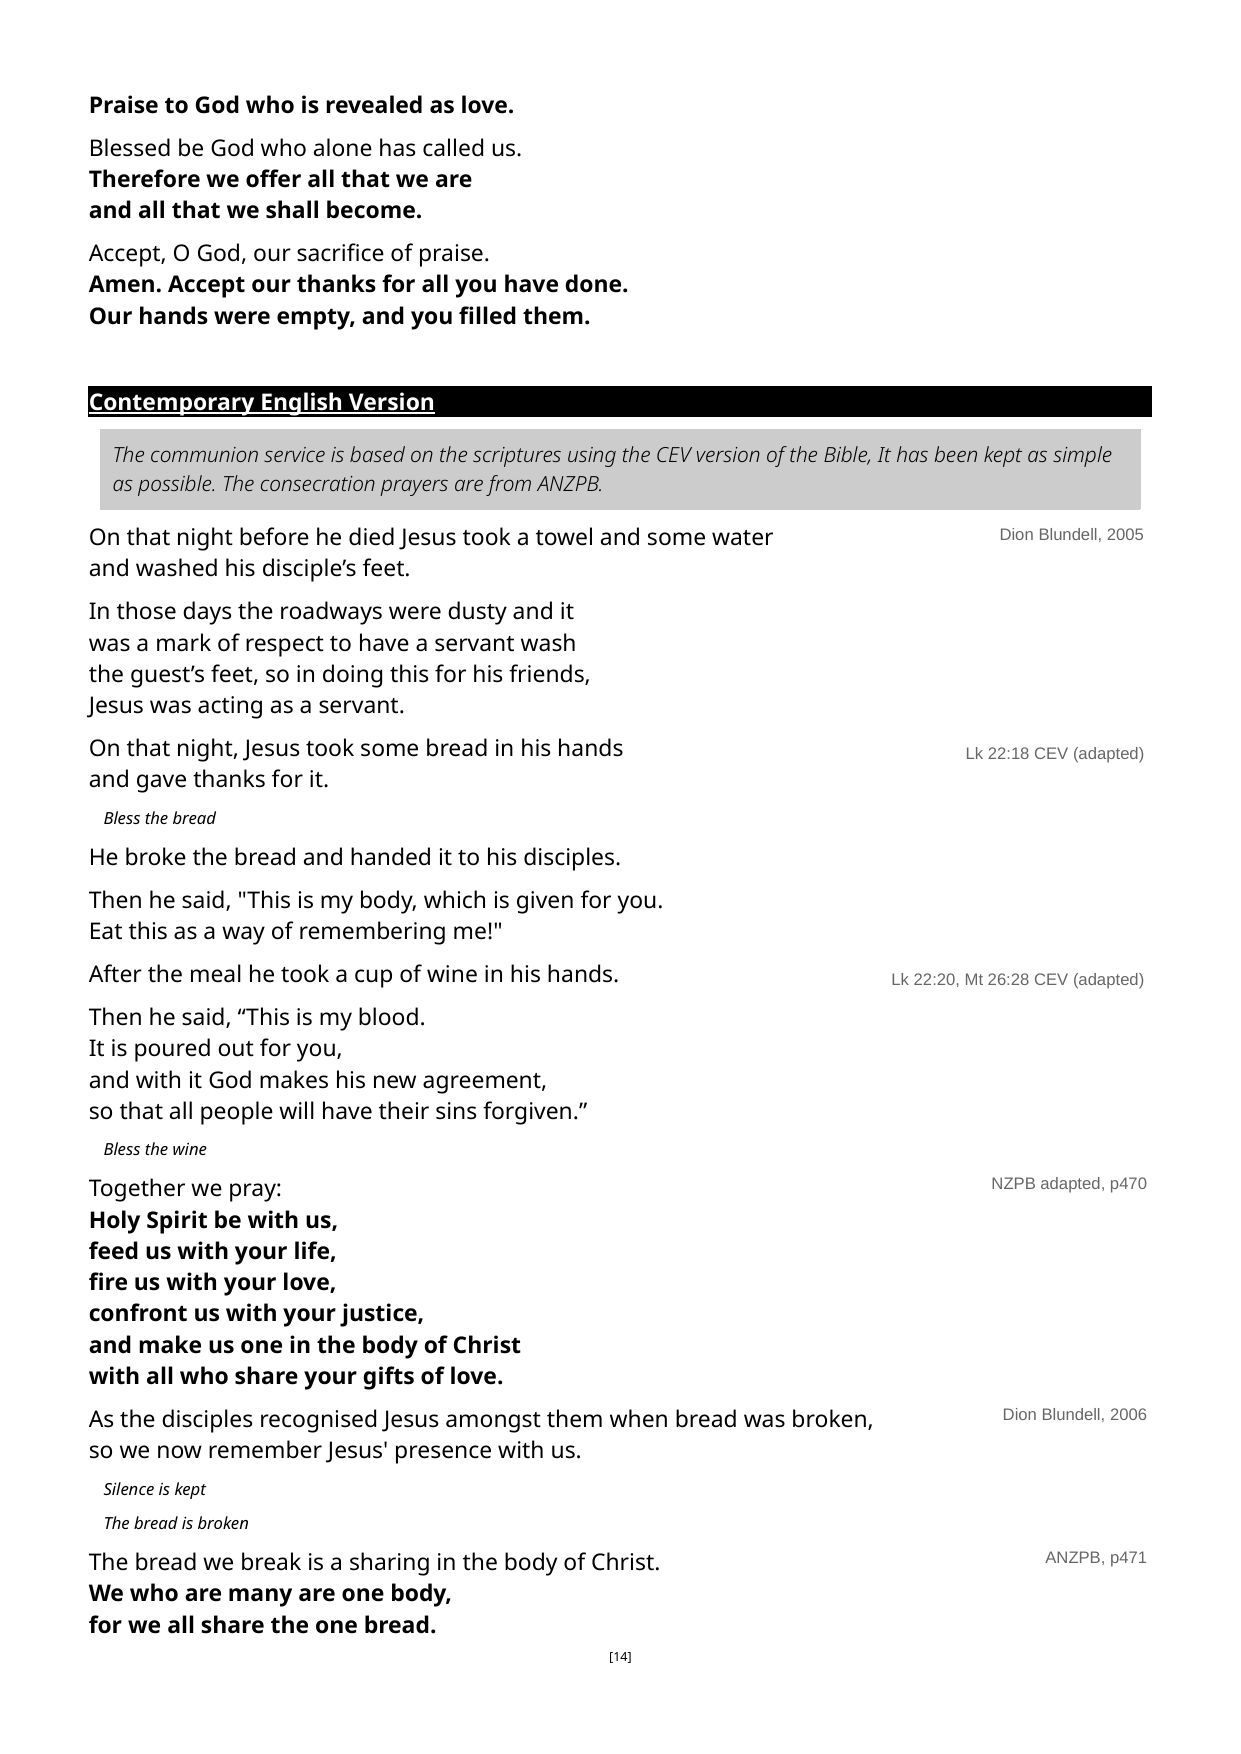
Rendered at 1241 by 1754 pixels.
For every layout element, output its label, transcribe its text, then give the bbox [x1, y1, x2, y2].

text Blessed be God who alone has called us. [88, 132, 1152, 163]
text Therefore we offer all that we are and all that we shall become. [88, 163, 1152, 225]
text Together we pray: [88, 1172, 1152, 1204]
text The bread we break is a sharing in the body of Christ. [88, 1546, 1152, 1577]
text The bread is broken [103, 1512, 1152, 1534]
text Silence is kept [103, 1477, 1152, 1500]
text Bless the bread [103, 806, 1152, 829]
text The communion service is based on the scriptures using the CEV version of the Bible, It has been kept as simple as possible. The consecration prayers are from ANZPB. [101, 430, 1140, 509]
text He broke the bread and handed it to his disciples. [88, 841, 1152, 872]
text On that night, Jesus took some bread in his hands and gave thanks for it. [88, 732, 1152, 794]
text In those days the roadways were dusty and it was a mark of respect to have a servant wash the guest’s feet, so in doing this for his friends, Jesus was acting as a servant. [88, 595, 1152, 720]
subtitle Contemporary English Version [88, 386, 1152, 417]
text After the meal he took a cup of wine in his hands. [88, 958, 1152, 989]
text Holy Spirit be with us, feed us with your life, fire us with your love, confront us with your justice, and make us one in the body of Christ with all who share your gifts of love. [88, 1204, 1152, 1391]
text Amen. Accept our thanks for all you have done. Our hands were empty, and you filled them. [88, 268, 1152, 331]
text Then he said, "This is my body, which is given for you. Eat this as a way of remembering me!" [88, 884, 1152, 946]
text Praise to God who is revealed as love. [88, 88, 1152, 120]
text We who are many are one body, for we all share the one bread. [88, 1577, 1152, 1640]
text Then he said, “This is my blood. It is poured out for you, and with it God makes his new agreement, so that all people will have their sins forgiven.” [88, 1001, 1152, 1126]
text Bless the wine [103, 1138, 1152, 1161]
text As the disciples recognised Jesus amongst them when bread was broken, so we now remember Jesus' presence with us. [88, 1403, 1152, 1465]
text Accept, O God, our sacrifice of praise. [88, 237, 1152, 268]
text On that night before he died Jesus took a towel and some water and washed his disciple’s feet. [88, 521, 1152, 583]
